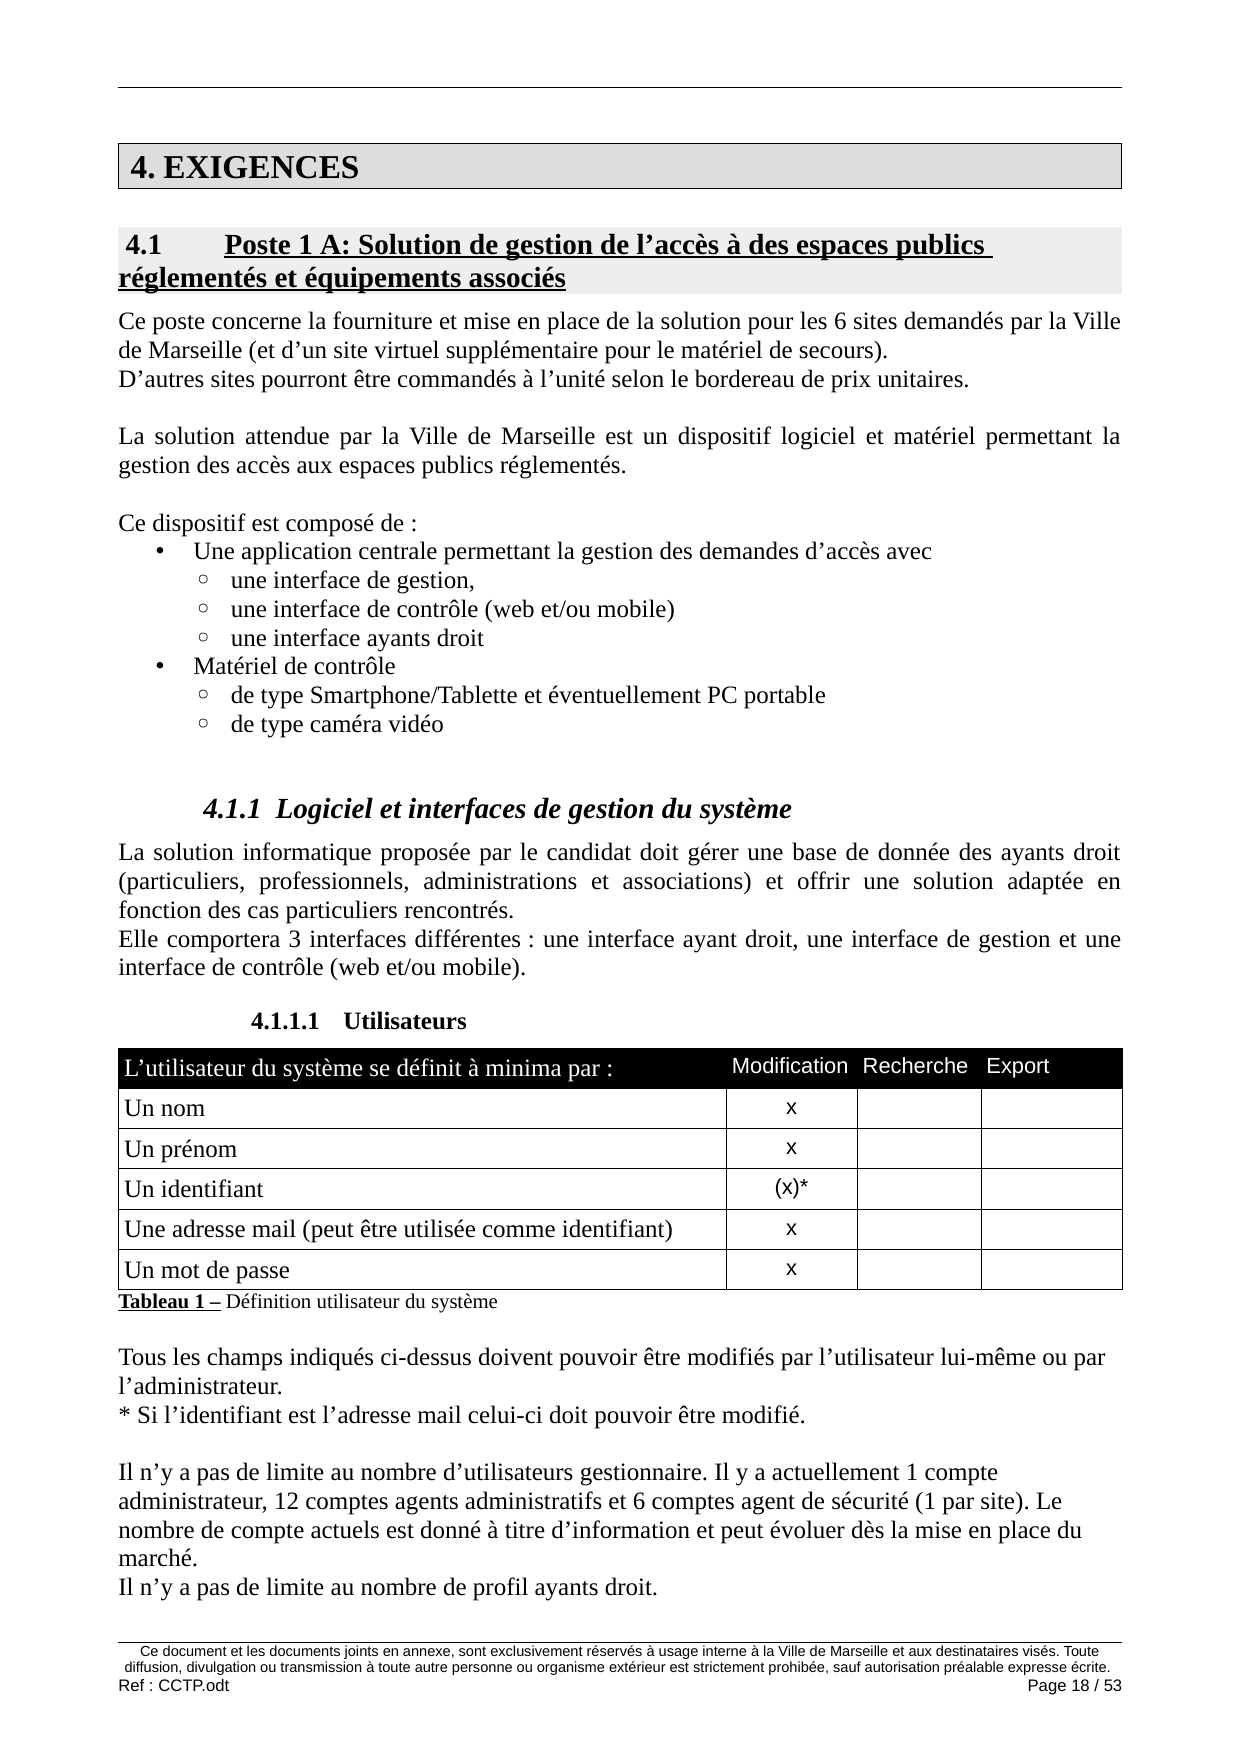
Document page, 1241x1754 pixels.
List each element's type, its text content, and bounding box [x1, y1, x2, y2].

table_cell [982, 1250, 1122, 1289]
text Il n’y a pas de limite au nombre d’utilisateurs gestionnaire. Il y a actuellement 1 compte administrateur, 12 comptes agents administratifs et 6 comptes agent de sécurité (1 par site). Le nombre de compte actuels est donné à titre d’information et peut évoluer dès la mise en place du marché. [118, 1457, 1122, 1572]
list une interface de contrôle (web et/ou mobile) [193, 594, 1122, 623]
table_cell [858, 1089, 981, 1128]
table_header Export [982, 1049, 1122, 1088]
text Il n’y a pas de limite au nombre de profil ayants droit. [118, 1572, 1122, 1601]
list de type caméra vidéo [193, 709, 1122, 738]
table_cell Un mot de passe [119, 1250, 726, 1289]
text La solution attendue par la Ville de Marseille est un dispositif logiciel et matériel permettant la gestion des accès aux espaces publics réglementés. [118, 421, 1122, 479]
table_cell [982, 1210, 1122, 1249]
table_cell Un nom [119, 1089, 726, 1128]
table_cell (x)* [727, 1169, 857, 1209]
text Elle comportera 3 interfaces différentes : une interface ayant droit, une interface de gestion et une interface de contrôle (web et/ou mobile). [118, 924, 1122, 981]
table_cell [982, 1129, 1122, 1168]
text D’autres sites pourront être commandés à l’unité selon le bordereau de prix unitaires. [118, 364, 1122, 393]
text Tableau 1 – Définition utilisateur du système [118, 1290, 1122, 1313]
table_cell [858, 1250, 981, 1289]
text Ce poste concerne la fourniture et mise en place de la solution pour les 6 sites demandés par la Ville de Marseille (et d’un site virtuel supplémentaire pour le matériel de secours). [118, 306, 1122, 364]
text * Si l’identifiant est l’adresse mail celui-ci doit pouvoir être modifié. [118, 1400, 1122, 1428]
table_cell [982, 1169, 1122, 1209]
table_cell x [727, 1210, 857, 1249]
table_cell x [727, 1250, 857, 1289]
text Ce dispositif est composé de : [118, 508, 1122, 536]
table_header Recherche [858, 1049, 981, 1088]
table_cell [858, 1169, 981, 1209]
table_cell [982, 1089, 1122, 1128]
text La solution informatique proposée par le candidat doit gérer une base de donnée des ayants droit (particuliers, professionnels, administrations et associations) et offrir une solution adaptée en fonction des cas particuliers rencontrés. [118, 837, 1122, 924]
table_cell Un identifiant [119, 1169, 726, 1209]
table_header Modification [727, 1049, 857, 1088]
list de type Smartphone/Tablette et éventuellement PC portable [193, 680, 1122, 709]
text Tous les champs indiqués ci-dessus doivent pouvoir être modifiés par l’utilisateur lui-même ou par l’administrateur. [118, 1342, 1122, 1400]
subtitle Utilisateurs [244, 1006, 1122, 1035]
list une interface de gestion, [193, 565, 1122, 594]
table_cell [858, 1210, 981, 1249]
table_cell Une adresse mail (peut être utilisée comme identifiant) [119, 1210, 726, 1249]
table_cell x [727, 1089, 857, 1128]
subtitle Poste 1 A: Solution de gestion de l’accès à des espaces publics réglementés et équipements associés [118, 227, 1122, 294]
table_cell x [727, 1129, 857, 1168]
subtitle Exigences [119, 144, 1121, 188]
table_cell Un prénom [119, 1129, 726, 1168]
table_header L’utilisateur du système se définit à minima par : [119, 1049, 726, 1088]
table_cell [858, 1129, 981, 1168]
list Une application centrale permettant la gestion des demandes d’accès avec [156, 536, 1122, 565]
list une interface ayants droit [193, 623, 1122, 651]
list Matériel de contrôle [156, 651, 1122, 680]
subtitle Logiciel et interfaces de gestion du système [203, 791, 1122, 825]
